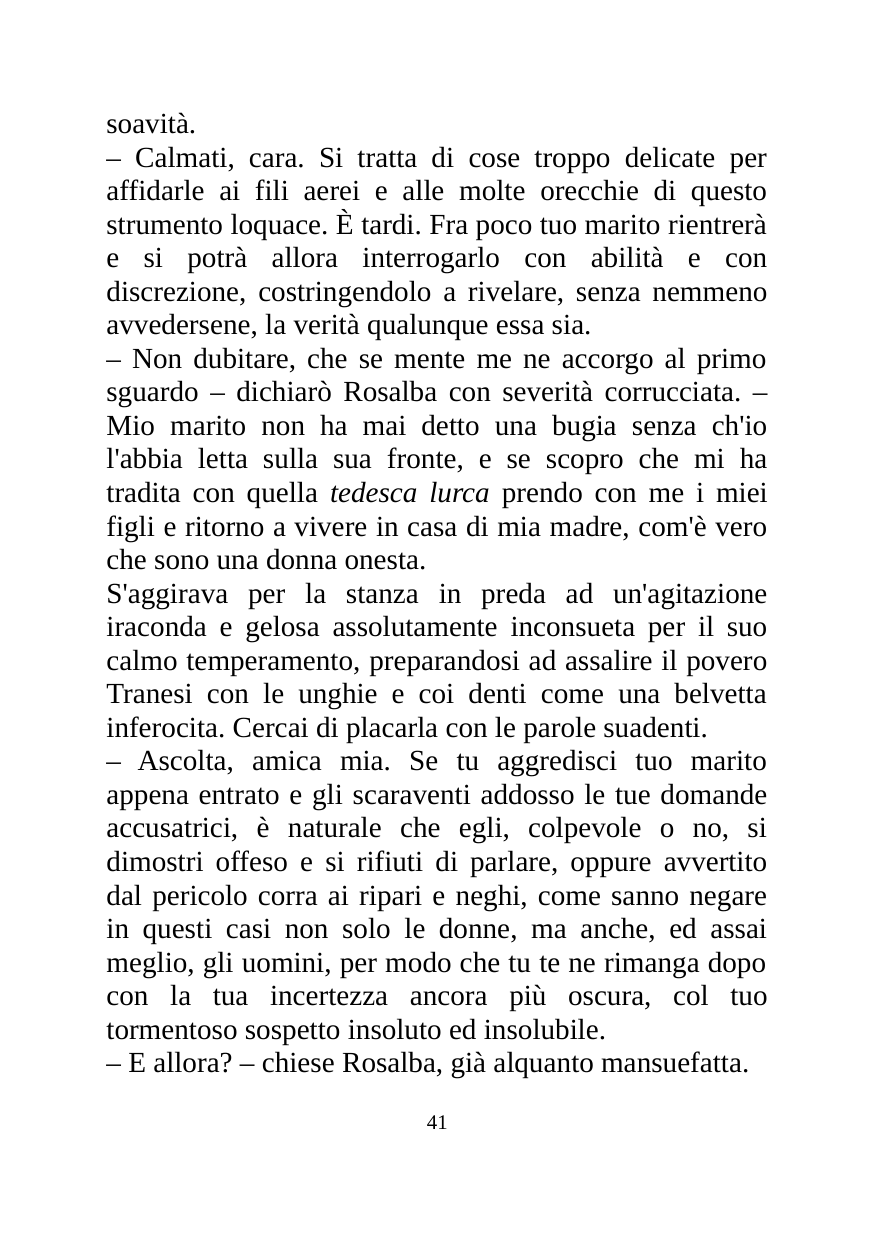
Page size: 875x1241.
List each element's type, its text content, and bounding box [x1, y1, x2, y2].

text – Calmati, cara. Si tratta di cose troppo delicate per affidarle ai fili aerei e alle molte orecchie di questo strumento loquace. È tardi. Fra poco tuo marito rientrerà e si potrà allora interrogarlo con abilità e con discrezione, costringendolo a rivelare, senza nemmeno avvedersene, la verità qualunque essa sia. [106, 140, 768, 341]
text – Ascolta, amica mia. Se tu aggredisci tuo marito appena entrato e gli scaraventi addosso le tue domande accusatrici, è naturale che egli, colpevole o no, si dimostri offeso e si rifiuti di parlare, oppure avvertito dal pericolo corra ai ripari e neghi, come sanno negare in questi casi non solo le donne, ma anche, ed assai meglio, gli uomini, per modo che tu te ne rimanga dopo con la tua incertezza ancora più oscura, col tuo tormentoso sospetto insoluto ed insolubile. [106, 743, 768, 1045]
text – Non dubitare, che se mente me ne accorgo al primo sguardo – dichiarò Rosalba con severità corrucciata. – Mio marito non ha mai detto una bugia senza ch'io l'abbia letta sulla sua fronte, e se scopro che mi ha tradita con quella tedesca lurca prendo con me i miei figli e ritorno a vivere in casa di mia madre, com'è vero che sono una donna onesta. [106, 341, 768, 576]
text – E allora? – chiese Rosalba, già alquanto mansuefatta. [106, 1045, 768, 1079]
text S'aggirava per la stanza in preda ad un'agitazione iraconda e gelosa assolutamente inconsueta per il suo calmo temperamento, preparandosi ad assalire il povero Tranesi con le unghie e coi denti come una belvetta inferocita. Cercai di placarla con le parole suadenti. [106, 576, 768, 743]
text soavità. [106, 106, 768, 140]
